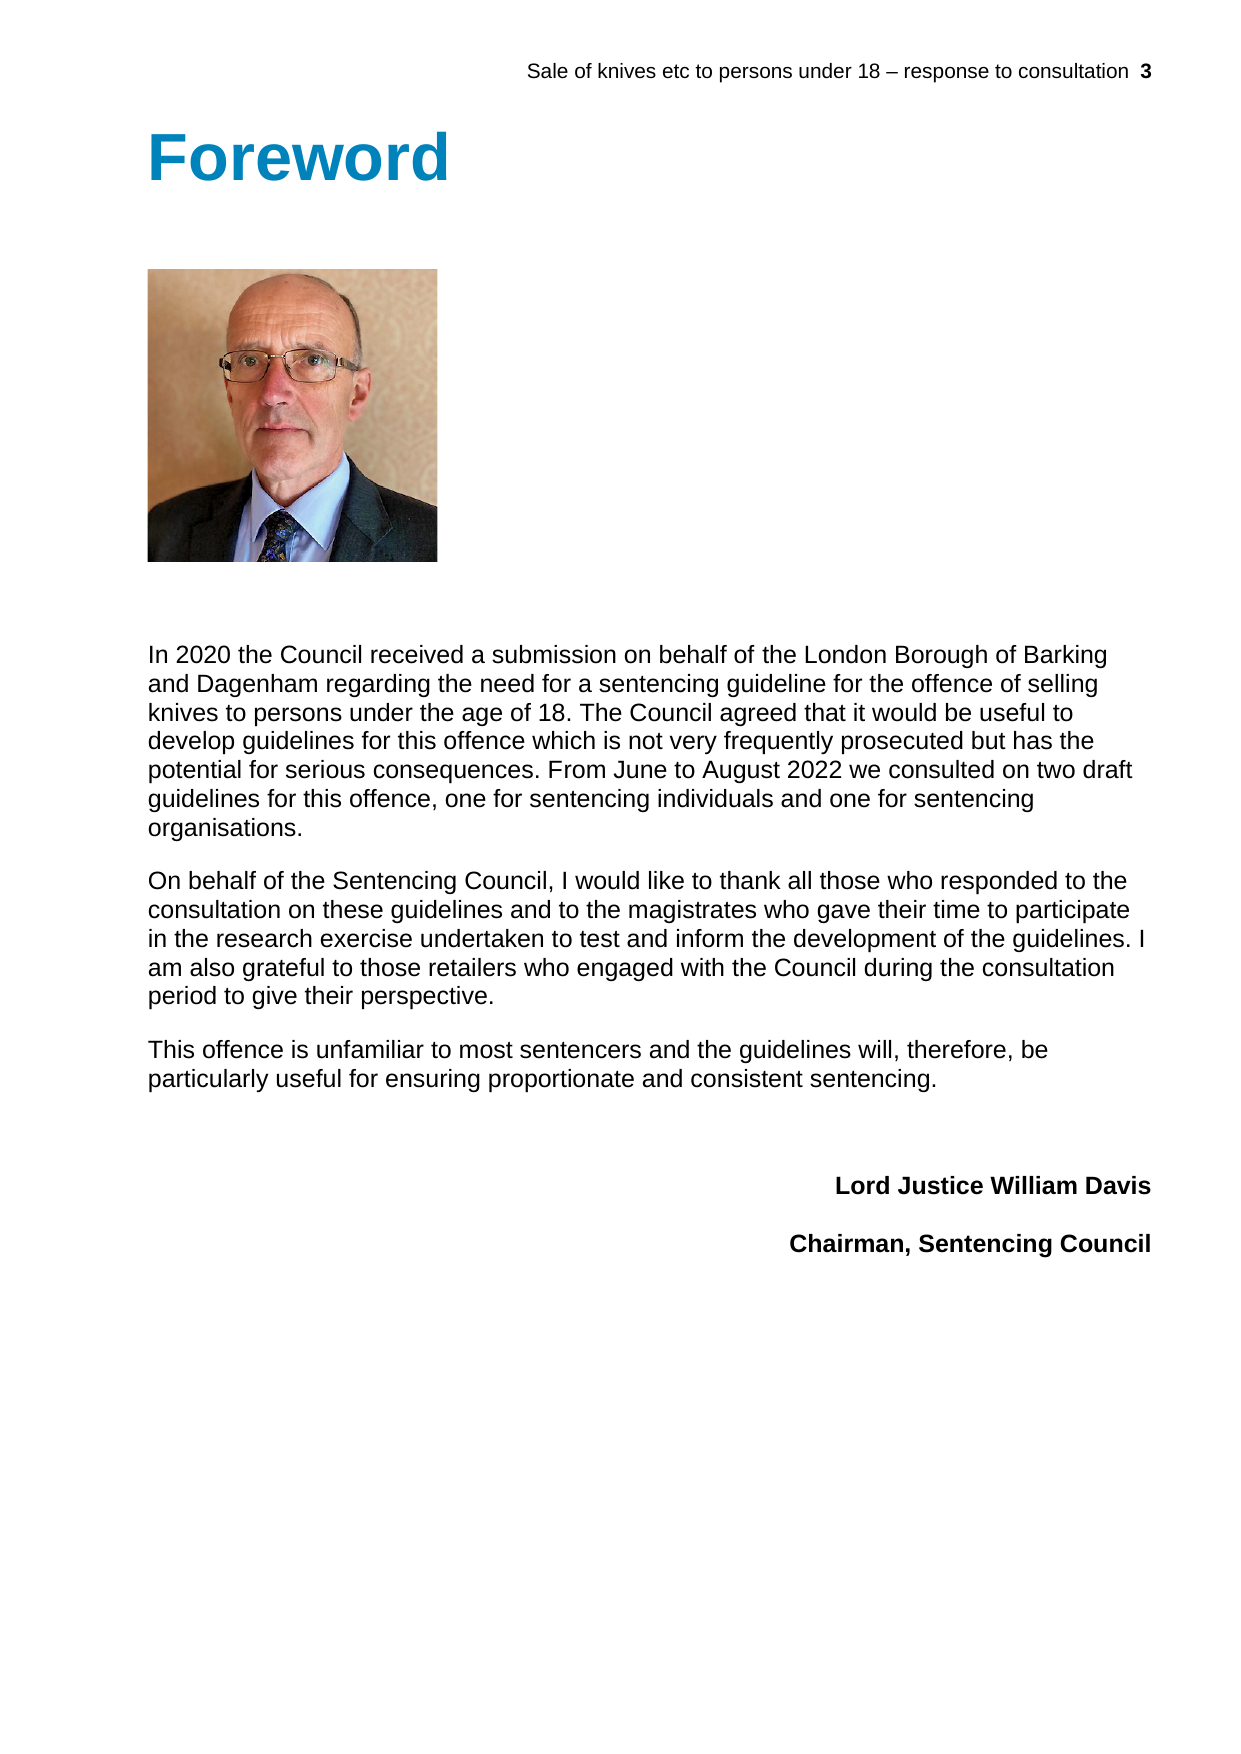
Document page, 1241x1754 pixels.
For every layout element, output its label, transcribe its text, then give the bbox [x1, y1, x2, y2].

text Lord Justice William Davis [148, 1171, 1152, 1200]
text This offence is unfamiliar to most sentencers and the guidelines will, therefore, be particularly useful for ensuring proportionate and consistent sentencing. [148, 1035, 1152, 1092]
text In 2020 the Council received a submission on behalf of the London Borough of Barking and Dagenham regarding the need for a sentencing guideline for the offence of selling knives to persons under the age of 18. The Council agreed that it would be useful to develop guidelines for this offence which is not very frequently prosecuted but has the potential for serious consequences. From June to August 2022 we consulted on two draft guidelines for this offence, one for sentencing individuals and one for sentencing organisations. [148, 640, 1152, 841]
text Chairman, Sentencing Council [148, 1229, 1152, 1257]
subtitle Foreword [148, 118, 1152, 195]
text On behalf of the Sentencing Council, I would like to thank all those who responded to the consultation on these guidelines and to the magistrates who gave their time to participate in the research exercise undertaken to test and inform the development of the guidelines. I am also grateful to those retailers who engaged with the Council during the consultation period to give their perspective. [148, 866, 1152, 1010]
